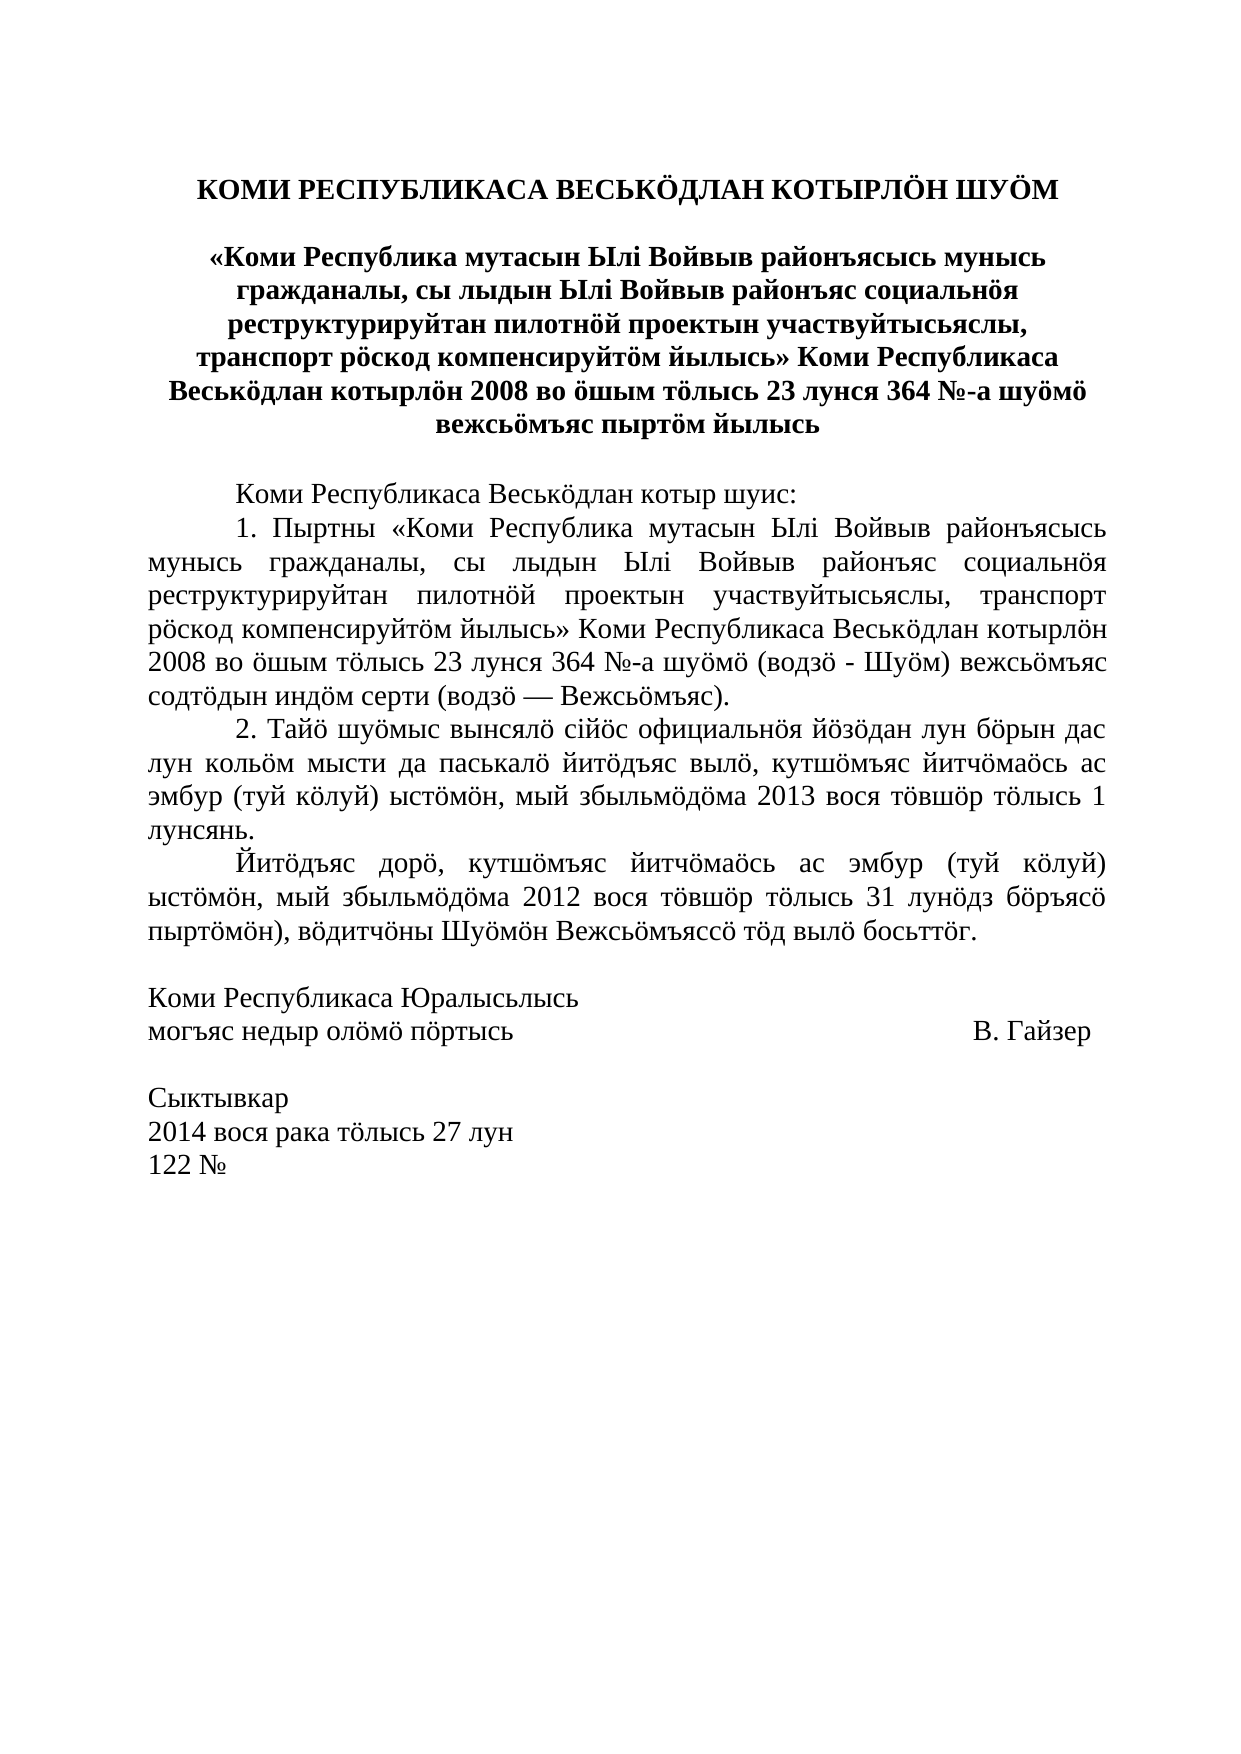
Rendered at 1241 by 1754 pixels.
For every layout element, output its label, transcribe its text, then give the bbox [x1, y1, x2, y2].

text 1. Пыртны «Коми Республика мутасын Ылi Войвыв районъясысь мунысь гражданалы, сы лыдын Ылi Войвыв районъяс социальнöя реструктурируйтан пилотнöй проектын участвуйтысьяслы, транспорт рöскод компенсируйтöм йылысь» Коми Республикаса Веськöдлан котырлöн 2008 во öшым тöлысь 23 лунся 364 №-а шуöмö (водзӧ - Шуӧм) вежсьöмъяс содтӧдын индӧм серти (водзӧ — Вежсьӧмъяс). [148, 510, 1107, 711]
text Коми Республикаса Юралысьлысь [148, 980, 1107, 1013]
text «Коми Республика мутасын Ылi Войвыв районъясысь мунысь гражданалы, сы лыдын Ылi Войвыв районъяс социальнöя реструктурируйтан пилотнöй проектын участвуйтысьяслы, транспорт рöскод компенсируйтöм йылысь» Коми Республикаса Веськöдлан котырлöн 2008 во öшым тöлысь 23 лунся 364 №-а шуöмö вежсьöмъяс пыртöм йылысь [148, 239, 1107, 440]
text 122 № [148, 1147, 1107, 1181]
text КОМИ РЕСПУБЛИКАСА ВЕСЬКӦДЛАН КОТЫРЛӦН ШУӦМ [148, 172, 1107, 205]
text Йитӧдъяс дорӧ, кутшӧмъяс йитчӧмаӧсь ас эмбур (туй кӧлуй) ыстӧмӧн, мый збыльмӧдӧма 2012 вося тӧвшӧр тӧлысь 31 лунӧдз бӧръясӧ пыртӧмӧн), вӧдитчӧны Шуӧмӧн Вежсьӧмъяссӧ тӧд вылӧ босьттӧг. [148, 846, 1107, 946]
text 2014 вося рака тӧлысь 27 лун [148, 1114, 1107, 1147]
text могъяс недыр олӧмӧ пӧртысь В. Гайзер [148, 1013, 1107, 1047]
text Сыктывкар [148, 1080, 1107, 1114]
text 2. Тайӧ шуӧмыс вынсялӧ сійӧс официальнӧя йӧзӧдан лун бӧрын дас лун кольӧм мысти да паськалӧ йитӧдъяс вылӧ, кутшӧмъяс йитчӧмаӧсь ас эмбур (туй кӧлуй) ыстӧмӧн, мый збыльмӧдӧма 2013 вося тӧвшӧр тӧлысь 1 лунсянь. [148, 711, 1107, 846]
text Коми Республикаса Веськӧдлан котыр шуис: [148, 477, 1107, 510]
